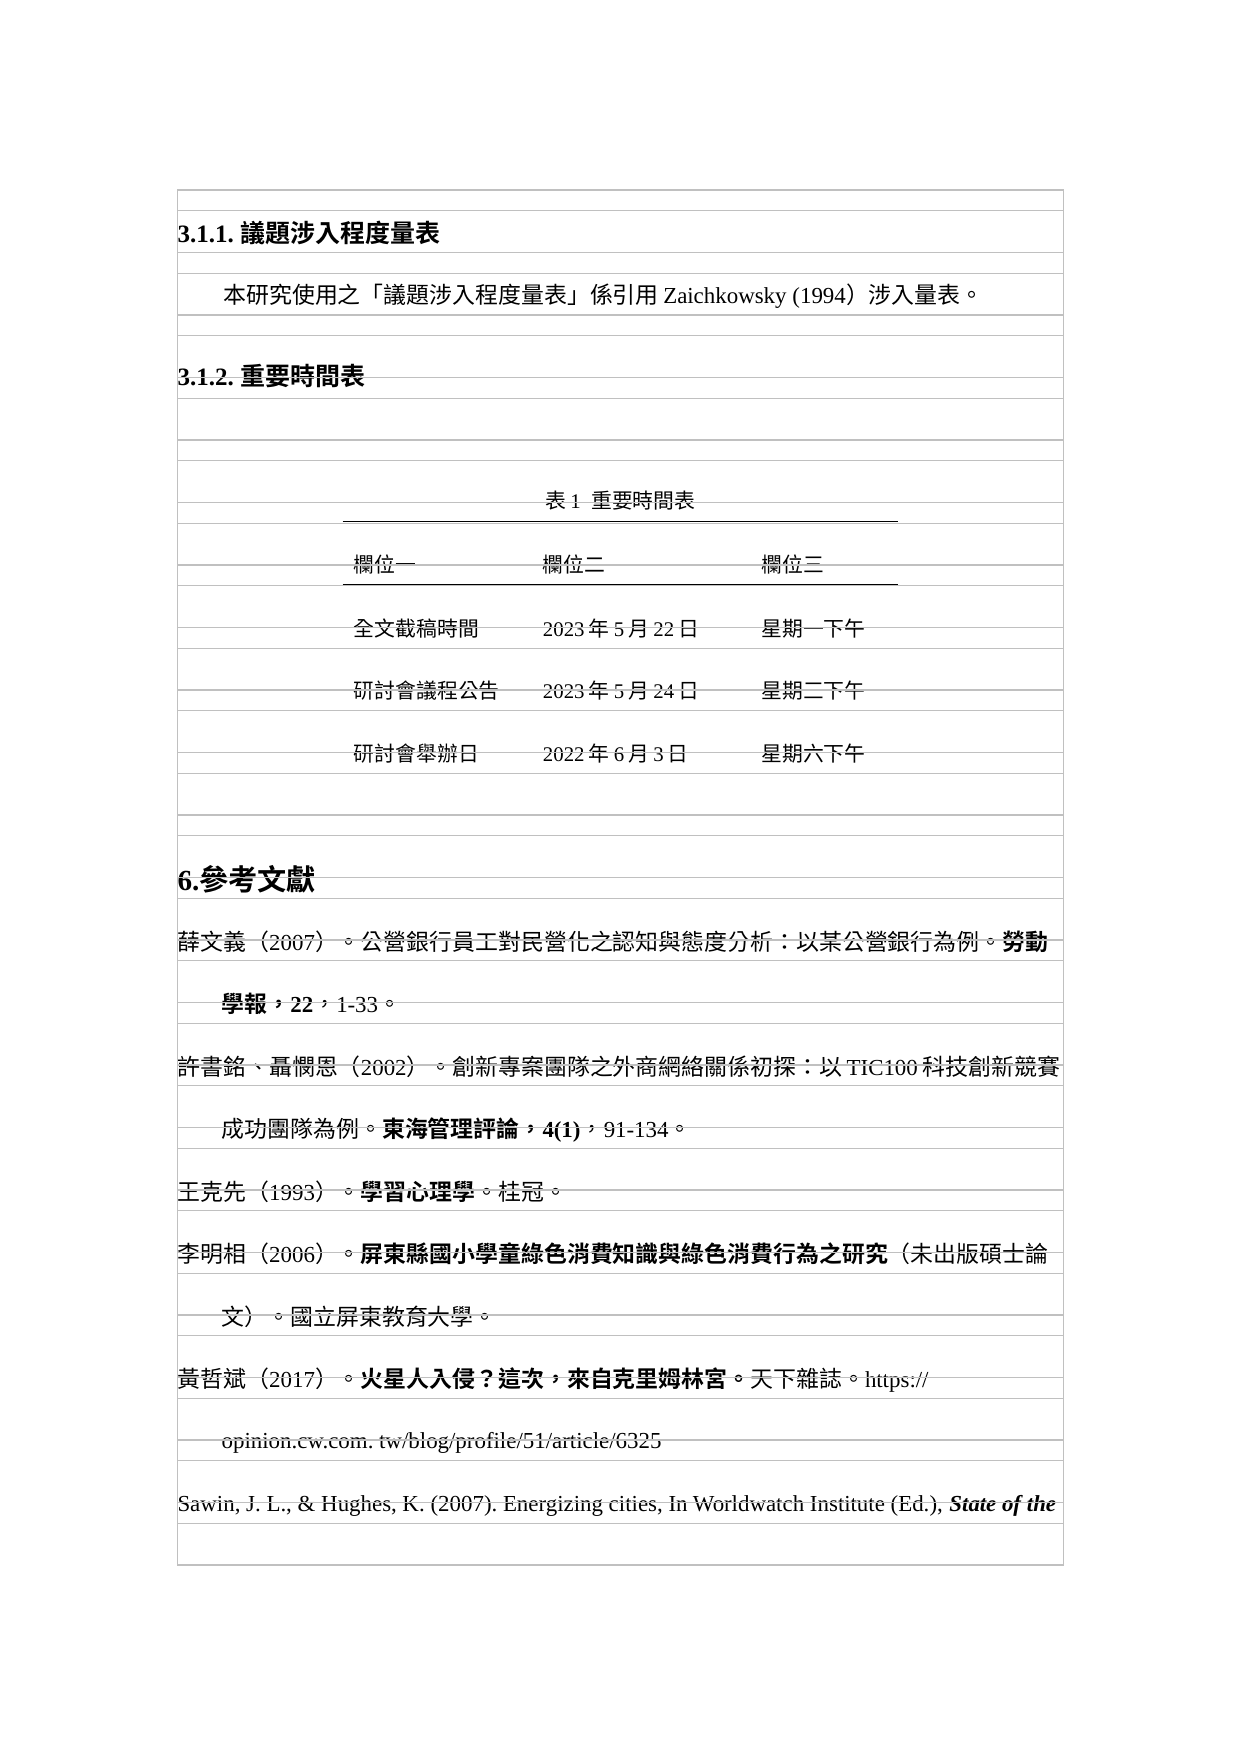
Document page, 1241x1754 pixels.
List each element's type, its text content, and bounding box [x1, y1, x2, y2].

text 薛文義（2007）。公營銀行員工對民營化之認知與態度分析：以某公營銀行為例。勞動學報，22，1-33。 [178, 1003, 1061, 1023]
table_cell 研討會舉辦日 [343, 711, 531, 752]
text 許書銘、聶憫恩（2002）。創新專案團隊之外商網絡關係初探：以TIC100科技創新競賽成功團隊為例。東海管理評論，4(1)，91-134。 [178, 1066, 1061, 1085]
table_cell 2023年5月22日 [531, 628, 750, 648]
table_header 欄位一 [343, 524, 531, 564]
table_cell 星期三下午 [750, 649, 898, 689]
text 表1 重要時間表 [178, 503, 1063, 521]
text 許書銘、聶憫恩（2002）。創新專案團隊之外商網絡關係初探：以TIC100科技創新競賽成功團隊為例。東海管理評論，4(1)，91-134。 [178, 1086, 1061, 1127]
text 許書銘、聶憫恩（2002）。創新專案團隊之外商網絡關係初探：以TIC100科技創新競賽成功團隊為例。東海管理評論，4(1)，91-134。 [178, 1128, 1061, 1148]
table_header 欄位三 [750, 524, 898, 564]
table_cell 研討會舉辦日 [343, 753, 531, 773]
text 李明相（2006）。屏東縣國小學童綠色消費知識與綠色消費行為之研究（未出版碩士論文）。國立屏東教育大學。 [178, 1253, 1061, 1273]
table_cell 星期一下午 [750, 628, 898, 648]
table_header 欄位三 [750, 566, 898, 584]
text 王克先（1993）。學習心理學。桂冠。 [178, 1149, 1061, 1189]
table_cell 2023年5月22日 [531, 586, 750, 627]
table_cell 2022年6月3日 [531, 711, 750, 752]
text 許書銘、聶憫恩（2002）。創新專案團隊之外商網絡關係初探：以TIC100科技創新競賽成功團隊為例。東海管理評論，4(1)，91-134。 [178, 1024, 1061, 1064]
text 薛文義（2007）。公營銀行員工對民營化之認知與態度分析：以某公營銀行為例。勞動學報，22，1-33。 [178, 941, 1061, 960]
text 本研究使用之「議題涉入程度量表」係引用Zaichkowsky (1994）涉入量表。 [178, 274, 1063, 314]
text 黃哲斌（2017）。火星人入侵？這次，來自克里姆林宮。天下雜誌。https://opinion.cw.com. tw/blog/profile/51/article/6325 [178, 1336, 1061, 1377]
text 李明相（2006）。屏東縣國小學童綠色消費知識與綠色消費行為之研究（未出版碩士論文）。國立屏東教育大學。 [178, 1316, 1061, 1335]
table_cell 星期六下午 [750, 711, 898, 752]
table_header 欄位一 [343, 566, 531, 584]
text 3.1.2. 重要時間表 [178, 378, 1063, 396]
text 黃哲斌（2017）。火星人入侵？這次，來自克里姆林宮。天下雜誌。https://opinion.cw.com. tw/blog/profile/51/article/6325 [178, 1441, 1061, 1460]
text 李明相（2006）。屏東縣國小學童綠色消費知識與綠色消費行為之研究（未出版碩士論文）。國立屏東教育大學。 [178, 1274, 1061, 1314]
text 黃哲斌（2017）。火星人入侵？這次，來自克里姆林宮。天下雜誌。https://opinion.cw.com. tw/blog/profile/51/article/6325 [178, 1378, 1061, 1398]
table_header 欄位二 [531, 524, 750, 564]
table_cell 研討會議程公告 [343, 691, 531, 710]
table_cell 研討會議程公告 [343, 649, 531, 689]
table_header 欄位二 [531, 566, 750, 584]
text 李明相（2006）。屏東縣國小學童綠色消費知識與綠色消費行為之研究（未出版碩士論文）。國立屏東教育大學。 [178, 1211, 1061, 1252]
table_cell 星期六下午 [750, 753, 898, 773]
text 6.參考文獻 [178, 878, 1063, 898]
table_cell 全文截稿時間 [343, 628, 531, 648]
text Sawin, J. L., & Hughes, K. (2007). Energizing cities, In Worldwatch Institute (Ed.), State of the world 2007: Our urban future (pp.90-111). W. W. Norton & Company. [178, 1461, 1061, 1502]
text 3.1.2. 重要時間表 [178, 336, 1063, 377]
text 3.1.1. 議題涉入程度量表 [178, 211, 1063, 252]
table_cell 2023年5月24日 [531, 691, 750, 710]
text Sawin, J. L., & Hughes, K. (2007). Energizing cities, In Worldwatch Institute (Ed.), State of the world 2007: Our urban future (pp.90-111). W. W. Norton & Company. [178, 1503, 1061, 1523]
text [178, 191, 1063, 210]
table_cell 2022年6月3日 [531, 753, 750, 773]
text 王克先（1993）。學習心理學。桂冠。 [178, 1191, 1061, 1210]
text 黃哲斌（2017）。火星人入侵？這次，來自克里姆林宮。天下雜誌。https://opinion.cw.com. tw/blog/profile/51/article/6325 [178, 1399, 1061, 1439]
table_cell 星期一下午 [750, 586, 898, 627]
table_cell 2023年5月24日 [531, 649, 750, 689]
text 薛文義（2007）。公營銀行員工對民營化之認知與態度分析：以某公營銀行為例。勞動學報，22，1-33。 [178, 899, 1061, 939]
text 6.參考文獻 [291, 878, 306, 889]
table_cell 全文截稿時間 [343, 586, 531, 627]
text [178, 253, 1063, 273]
text 表1 重要時間表 [178, 461, 1063, 502]
text 薛文義（2007）。公營銀行員工對民營化之認知與態度分析：以某公營銀行為例。勞動學報，22，1-33。 [178, 961, 1061, 1002]
text 6.參考文獻 [178, 836, 1063, 877]
table_cell 星期三下午 [750, 691, 898, 710]
